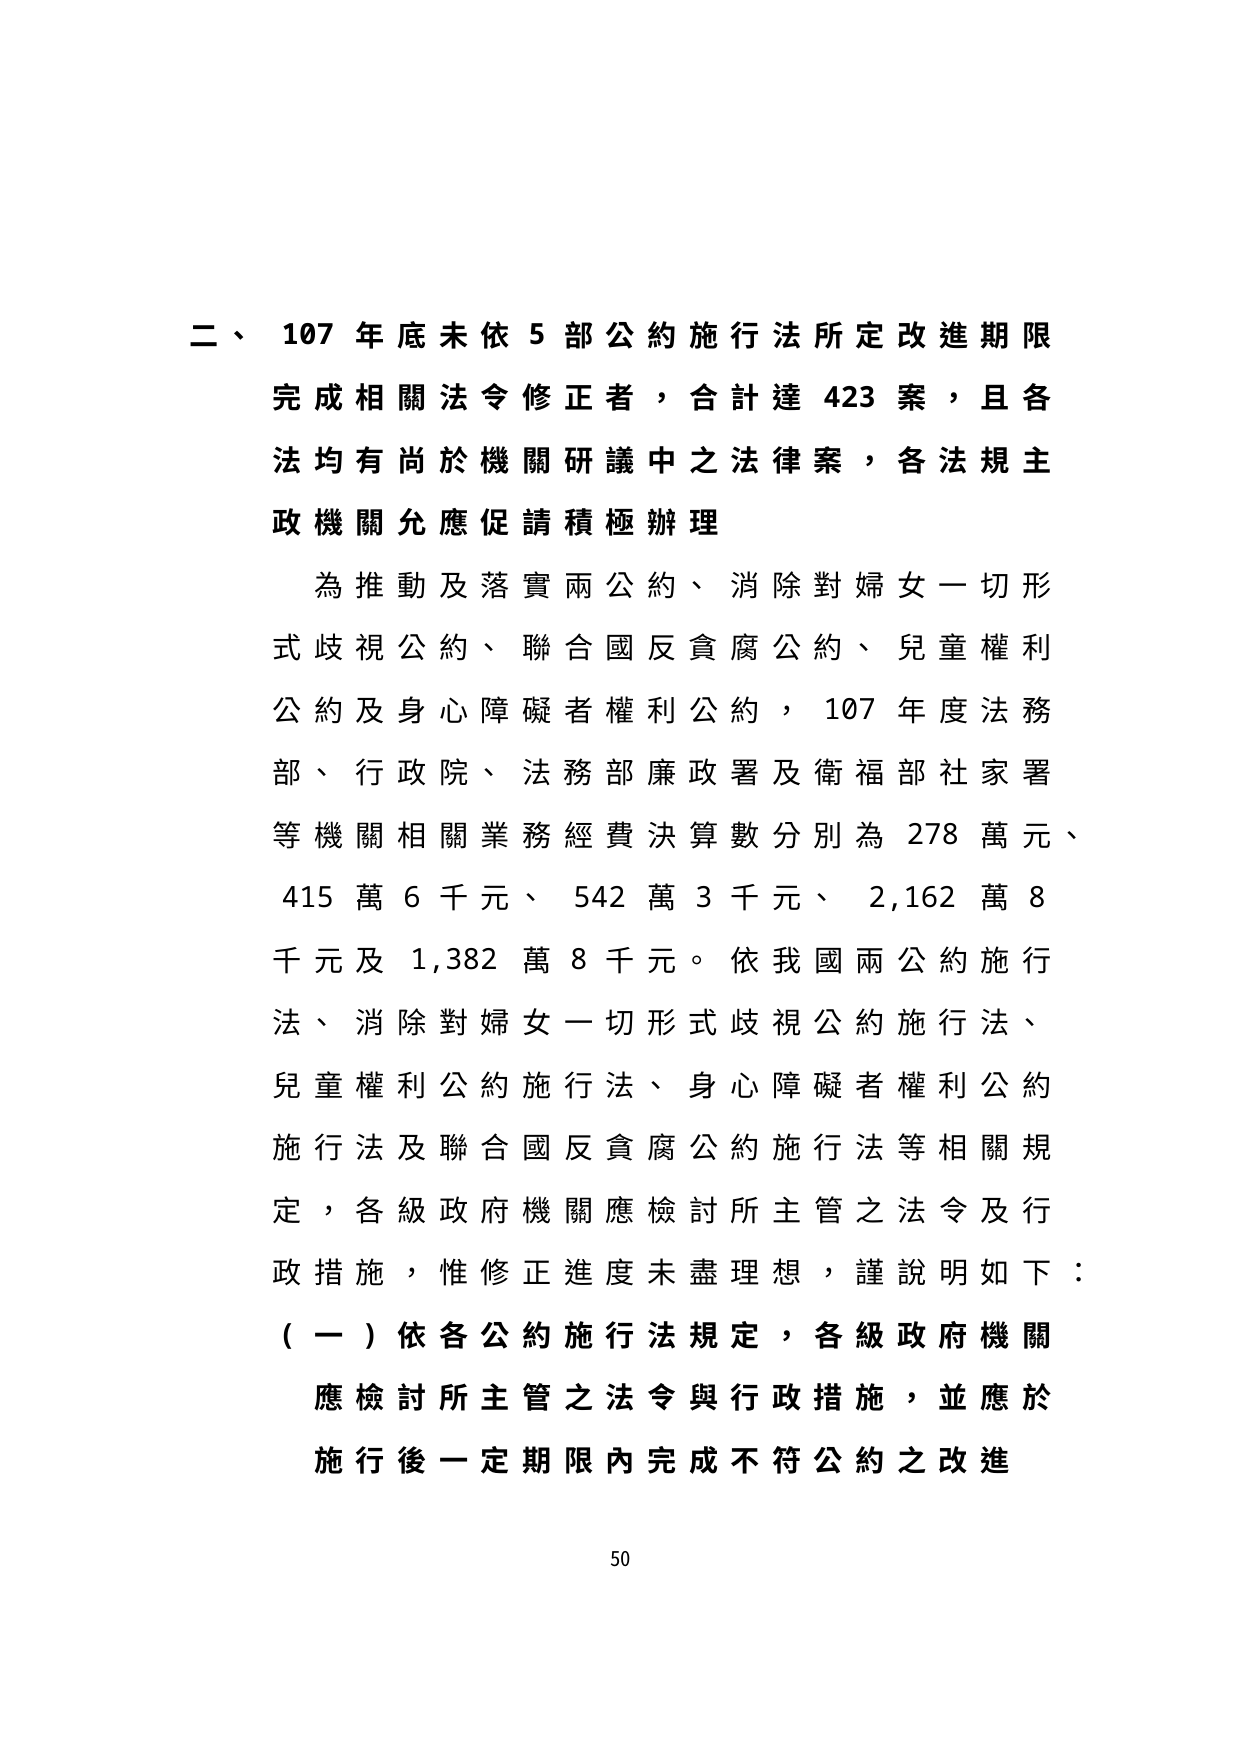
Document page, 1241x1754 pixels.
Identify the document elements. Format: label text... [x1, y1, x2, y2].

text (一)依各公約施行法規定，各級政府機關應檢討所主管之法令與行政措施，並應於施行後一定期限內完成不符公約之改進 [242, 1292, 1058, 1479]
text 為推動及落實兩公約、消除對婦女一切形式歧視公約、聯合國反貪腐公約、兒童權利公約及身心障礙者權利公約，107年度法務部、行政院、法務部廉政署及衛福部社家署等機關相關業務經費決算數分別為278萬元、415萬6千元、542萬3千元、2,162萬8千元及1,382萬8千元。依我國兩公約施行法、消除對婦女一切形式歧視公約施行法、兒童權利公約施行法、身心障礙者權利公約施行法及聯合國反貪腐公約施行法等相關規定，各級政府機關應檢討所主管之法令及行政措施，惟修正進度未盡理想，謹說明如下： [242, 542, 1058, 1292]
text 二、107年底未依5部公約施行法所定改進期限完成相關法令修正者，合計達423案，且各法均有尚於機關研議中之法律案，各法規主政機關允應促請積極辦理 [183, 292, 1058, 542]
